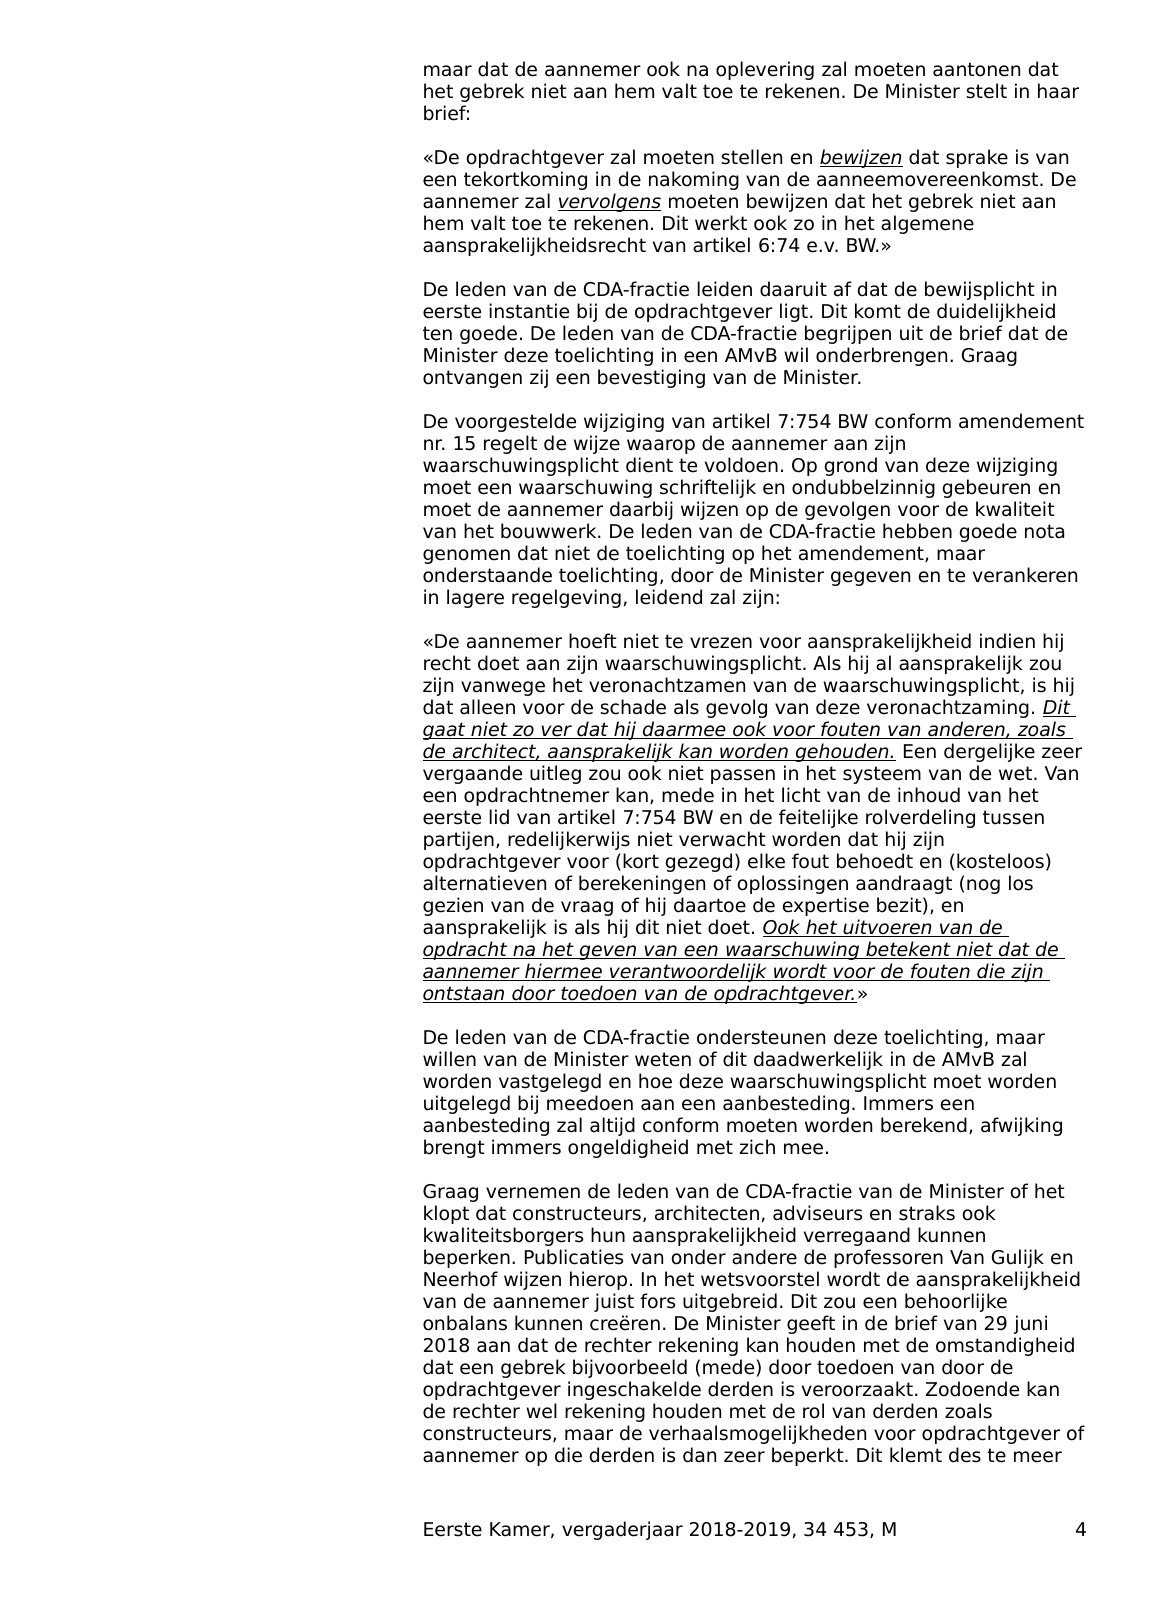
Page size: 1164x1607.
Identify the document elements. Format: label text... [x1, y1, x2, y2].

text «De opdrachtgever zal moeten stellen en bewijzen dat sprake is van een tekortkoming in de nakoming van de aanneemovereenkomst. De aannemer zal vervolgens moeten bewijzen dat het gebrek niet aan hem valt toe te rekenen. Dit werkt ook zo in het algemene aansprakelijkheidsrecht van artikel 6:74 e.v. BW.» [422, 147, 1087, 257]
text «De aannemer hoeft niet te vrezen voor aansprakelijkheid indien hij recht doet aan zijn waarschuwingsplicht. Als hij al aansprakelijk zou zijn vanwege het veronachtzamen van de waarschuwingsplicht, is hij dat alleen voor de schade als gevolg van deze veronachtzaming. Dit gaat niet zo ver dat hij daarmee ook voor fouten van anderen, zoals de architect, aansprakelijk kan worden gehouden. Een dergelijke zeer vergaande uitleg zou ook niet passen in het systeem van de wet. Van een opdrachtnemer kan, mede in het licht van de inhoud van het eerste lid van artikel 7:754 BW en de feitelijke rolverdeling tussen partijen, redelijkerwijs niet verwacht worden dat hij zijn opdrachtgever voor (kort gezegd) elke fout behoedt en (kosteloos) alternatieven of berekeningen of oplossingen aandraagt (nog los gezien van de vraag of hij daartoe de expertise bezit), en aansprakelijk is als hij dit niet doet. Ook het uitvoeren van de opdracht na het geven van een waarschuwing betekent niet dat de aannemer hiermee verantwoordelijk wordt voor de fouten die zijn ontstaan door toedoen van de opdrachtgever.» [422, 631, 1087, 1005]
text De voorgestelde wijziging van artikel 7:754 BW conform amendement nr. 15 regelt de wijze waarop de aannemer aan zijn waarschuwingsplicht dient te voldoen. Op grond van deze wijziging moet een waarschuwing schriftelijk en ondubbelzinnig gebeuren en moet de aannemer daarbij wijzen op de gevolgen voor de kwaliteit van het bouwwerk. De leden van de CDA-fractie hebben goede nota genomen dat niet de toelichting op het amendement, maar onderstaande toelichting, door de Minister gegeven en te verankeren in lagere regelgeving, leidend zal zijn: [422, 411, 1087, 609]
text maar dat de aannemer ook na oplevering zal moeten aantonen dat het gebrek niet aan hem valt toe te rekenen. De Minister stelt in haar brief: [422, 59, 1087, 125]
text Graag vernemen de leden van de CDA-fractie van de Minister of het klopt dat constructeurs, architecten, adviseurs en straks ook kwaliteitsborgers hun aansprakelijkheid verregaand kunnen beperken. Publicaties van onder andere de professoren Van Gulijk en Neerhof wijzen hierop. In het wetsvoorstel wordt de aansprakelijkheid van de aannemer juist fors uitgebreid. Dit zou een behoorlijke onbalans kunnen creëren. De Minister geeft in de brief van 29 juni 2018 aan dat de rechter rekening kan houden met de omstandigheid dat een gebrek bijvoorbeeld (mede) door toedoen van door de opdrachtgever ingeschakelde derden is veroorzaakt. Zodoende kan de rechter wel rekening houden met de rol van derden zoals constructeurs, maar de verhaalsmogelijkheden voor opdrachtgever of aannemer op die derden is dan zeer beperkt. Dit klemt des te meer [422, 1181, 1087, 1467]
text De leden van de CDA-fractie leiden daaruit af dat de bewijsplicht in eerste instantie bij de opdrachtgever ligt. Dit komt de duidelijkheid ten goede. De leden van de CDA-fractie begrijpen uit de brief dat de Minister deze toelichting in een AMvB wil onderbrengen. Graag ontvangen zij een bevestiging van de Minister. [422, 279, 1087, 389]
text De leden van de CDA-fractie ondersteunen deze toelichting, maar willen van de Minister weten of dit daadwerkelijk in de AMvB zal worden vastgelegd en hoe deze waarschuwingsplicht moet worden uitgelegd bij meedoen aan een aanbesteding. Immers een aanbesteding zal altijd conform moeten worden berekend, afwijking brengt immers ongeldigheid met zich mee. [422, 1027, 1087, 1159]
